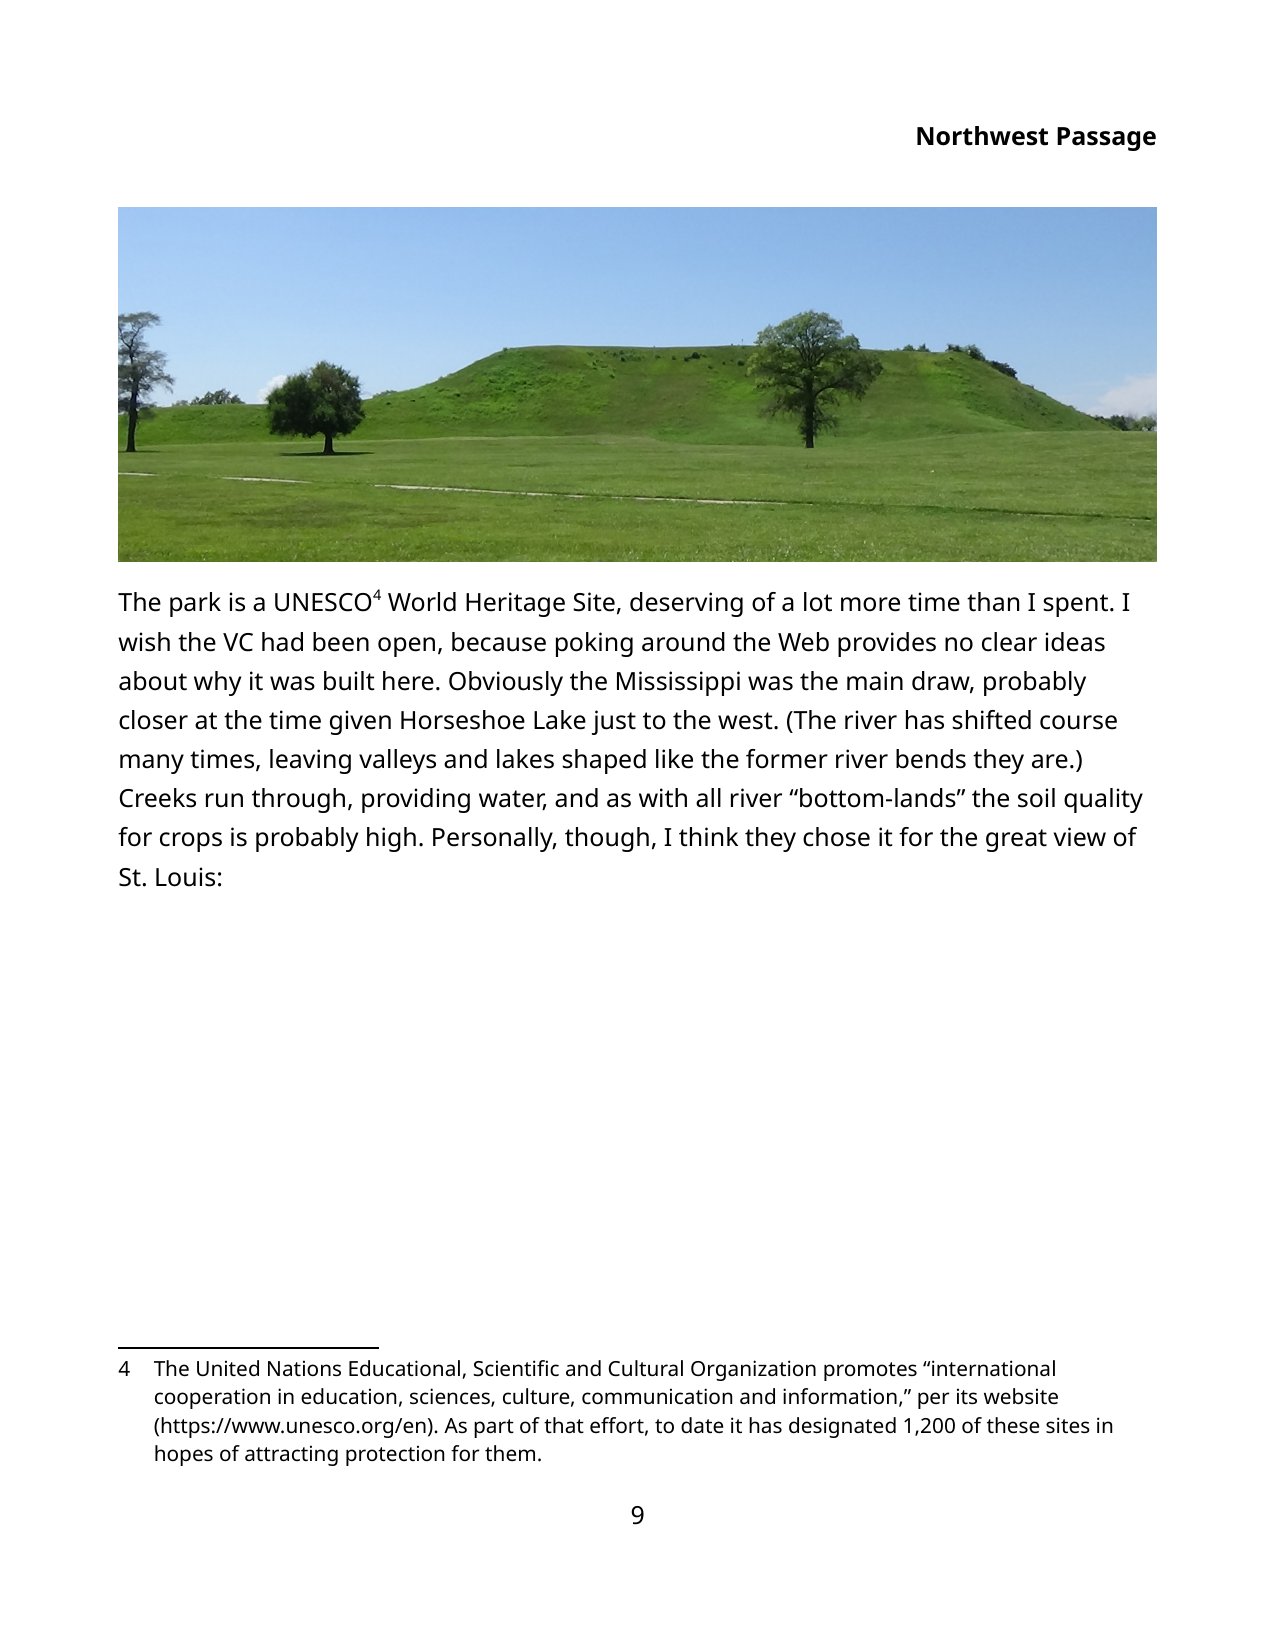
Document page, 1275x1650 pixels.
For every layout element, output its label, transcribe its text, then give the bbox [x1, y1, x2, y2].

text The United Nations Educational, Scientific and Cultural Organization promotes “international cooperation in education, sciences, culture, communication and information,” per its website (https://www.unesco.org/en). As part of that effort, to date it has designated 1,200 of these sites in hopes of attracting protection for them. [118, 1354, 1157, 1468]
text The park is a UNESCO World Heritage Site, deserving of a lot more time than I spent. I wish the VC had been open, because poking around the Web provides no clear ideas about why it was built here. Obviously the Mississippi was the main draw, probably closer at the time given Horseshoe Lake just to the west. (The river has shifted course many times, leaving valleys and lakes shaped like the former river bends they are.) Creeks run through, providing water, and as with all river “bottom-lands” the soil quality for crops is probably high. Personally, though, I think they chose it for the great view of St. Louis: [118, 562, 1157, 893]
picture [118, 207, 1157, 562]
text [118, 182, 1157, 207]
